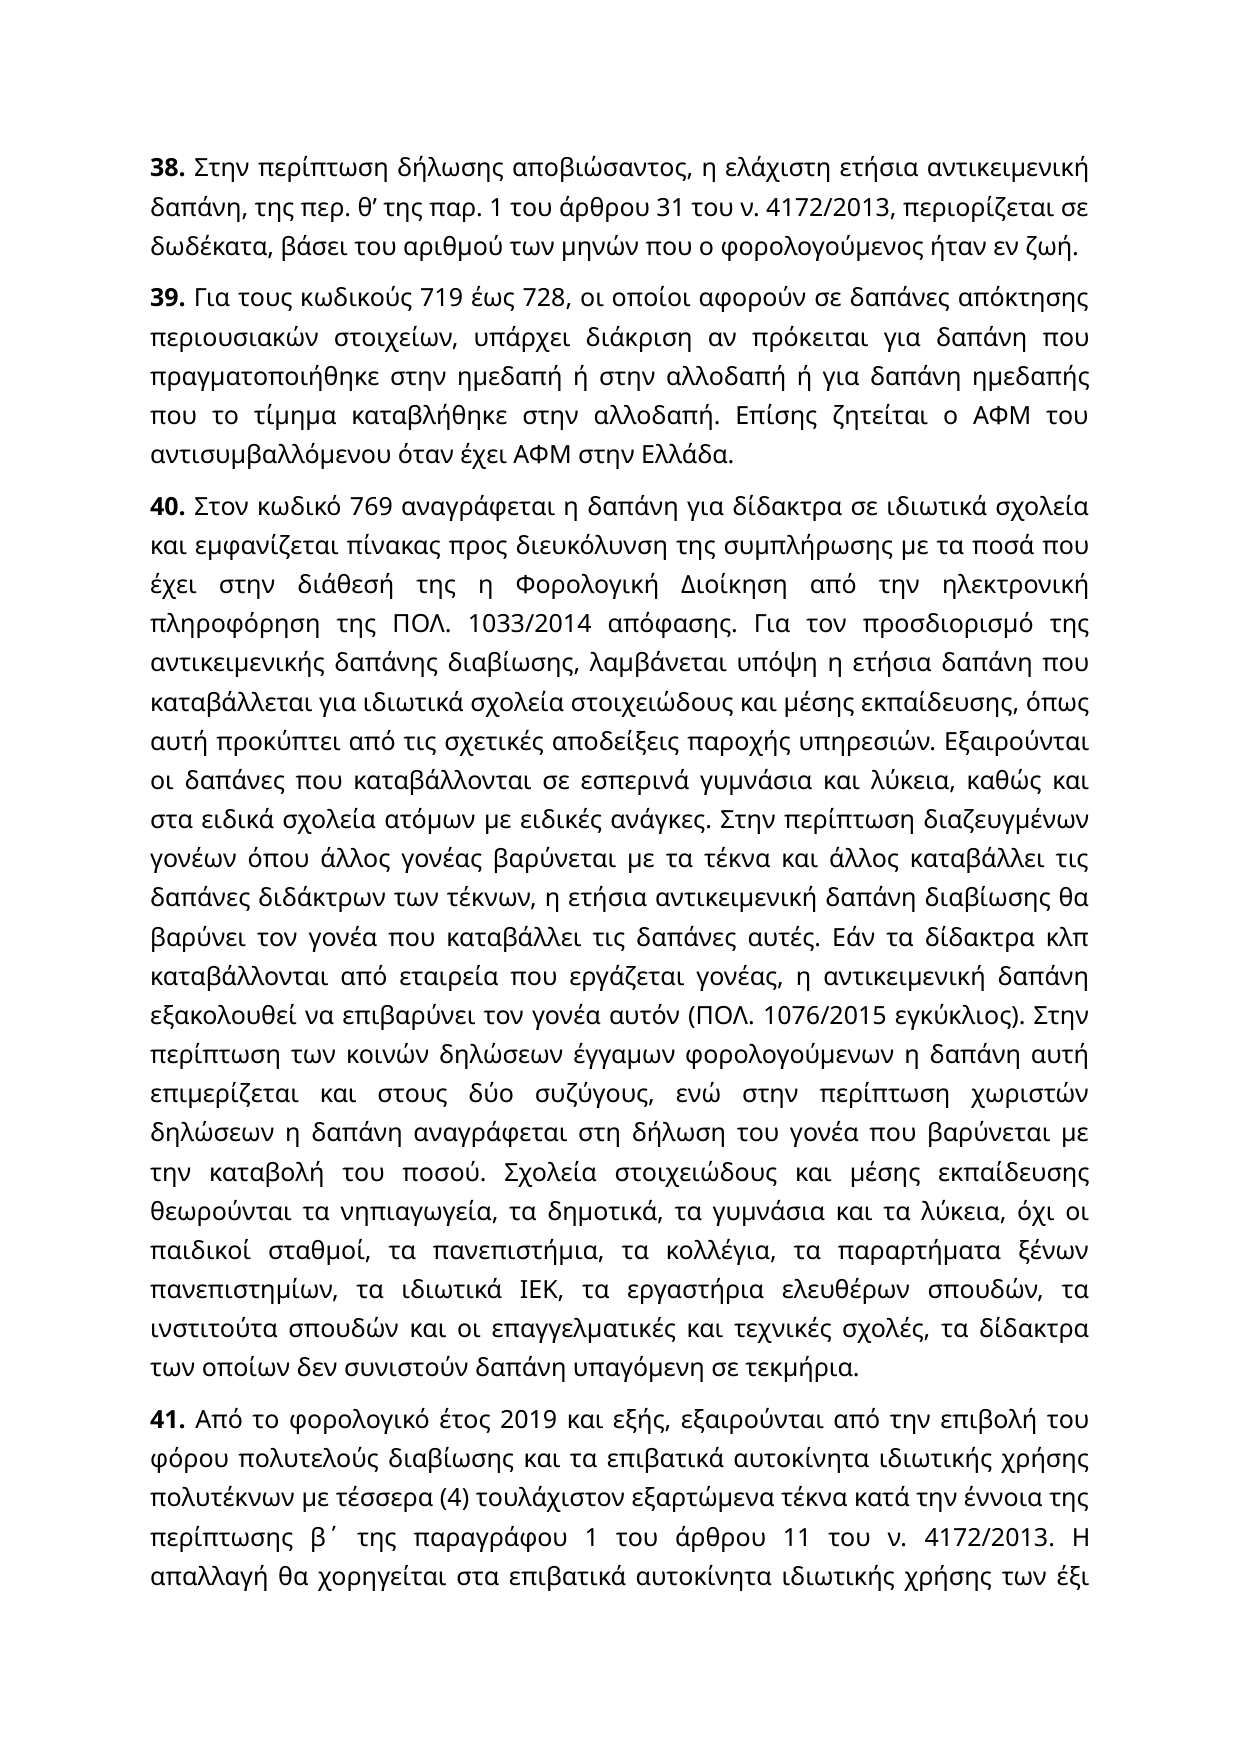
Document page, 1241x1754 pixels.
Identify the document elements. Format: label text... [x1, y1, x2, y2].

text 38. Στην περίπτωση δήλωσης αποβιώσαντος, η ελάχιστη ετήσια αντικειμενική δαπάνη, της περ. θ’ της παρ. 1 του άρθρου 31 του ν. 4172/2013, περιορίζεται σε δωδέκατα, βάσει του αριθμού των μηνών που ο φορολογούμενος ήταν εν ζωή. [150, 150, 1090, 262]
text 39. Για τους κωδικούς 719 έως 728, οι οποίοι αφορούν σε δαπάνες απόκτησης περιουσιακών στοιχείων, υπάρχει διάκριση αν πρόκειται για δαπάνη που πραγματοποιήθηκε στην ημεδαπή ή στην αλλοδαπή ή για δαπάνη ημεδαπής που το τίμημα καταβλήθηκε στην αλλοδαπή. Επίσης ζητείται ο ΑΦΜ του αντισυμβαλλόμενου όταν έχει ΑΦΜ στην Ελλάδα. [150, 280, 1090, 471]
text 40. Στον κωδικό 769 αναγράφεται η δαπάνη για δίδακτρα σε ιδιωτικά σχολεία και εμφανίζεται πίνακας προς διευκόλυνση της συμπλήρωσης με τα ποσά που έχει στην διάθεσή της η Φορολογική Διοίκηση από την ηλεκτρονική πληροφόρηση της ΠΟΛ. 1033/2014 απόφασης. Για τον προσδιορισμό της αντικειμενικής δαπάνης διαβίωσης, λαμβάνεται υπόψη η ετήσια δαπάνη που καταβάλλεται για ιδιωτικά σχολεία στοιχειώδους και μέσης εκπαίδευσης, όπως αυτή προκύπτει από τις σχετικές αποδείξεις παροχής υπηρεσιών. Εξαιρούνται οι δαπάνες που καταβάλλονται σε εσπερινά γυμνάσια και λύκεια, καθώς και στα ειδικά σχολεία ατόμων με ειδικές ανάγκες. Στην περίπτωση διαζευγμένων γονέων όπου άλλος γονέας βαρύνεται με τα τέκνα και άλλος καταβάλλει τις δαπάνες διδάκτρων των τέκνων, η ετήσια αντικειμενική δαπάνη διαβίωσης θα βαρύνει τον γονέα που καταβάλλει τις δαπάνες αυτές. Εάν τα δίδακτρα κλπ καταβάλλονται από εταιρεία που εργάζεται γονέας, η αντικειμενική δαπάνη εξακολουθεί να επιβαρύνει τον γονέα αυτόν (ΠΟΛ. 1076/2015 εγκύκλιος). Στην περίπτωση των κοινών δηλώσεων έγγαμων φορολογούμενων η δαπάνη αυτή επιμερίζεται και στους δύο συζύγους, ενώ στην περίπτωση χωριστών δηλώσεων η δαπάνη αναγράφεται στη δήλωση του γονέα που βαρύνεται με την καταβολή του ποσού. Σχολεία στοιχειώδους και μέσης εκπαίδευσης θεωρούνται τα νηπιαγωγεία, τα δημοτικά, τα γυμνάσια και τα λύκεια, όχι οι παιδικοί σταθμοί, τα πανεπιστήμια, τα κολλέγια, τα παραρτήματα ξένων πανεπιστημίων, τα ιδιωτικά ΙΕΚ, τα εργαστήρια ελευθέρων σπουδών, τα ινστιτούτα σπουδών και οι επαγγελματικές και τεχνικές σχολές, τα δίδακτρα των οποίων δεν συνιστούν δαπάνη υπαγόμενη σε τεκμήρια. [150, 488, 1090, 1384]
text 41. Από το φορολογικό έτος 2019 και εξής, εξαιρούνται από την επιβολή του φόρου πολυτελούς διαβίωσης και τα επιβατικά αυτοκίνητα ιδιωτικής χρήσης πολυτέκνων με τέσσερα (4) τουλάχιστον εξαρτώμενα τέκνα κατά την έννοια της περίπτωσης β΄ της παραγράφου 1 του άρθρου 11 του ν. 4172/2013. Η απαλλαγή θα χορηγείται στα επιβατικά αυτοκίνητα ιδιωτικής χρήσης των έξι [150, 1402, 1090, 1592]
